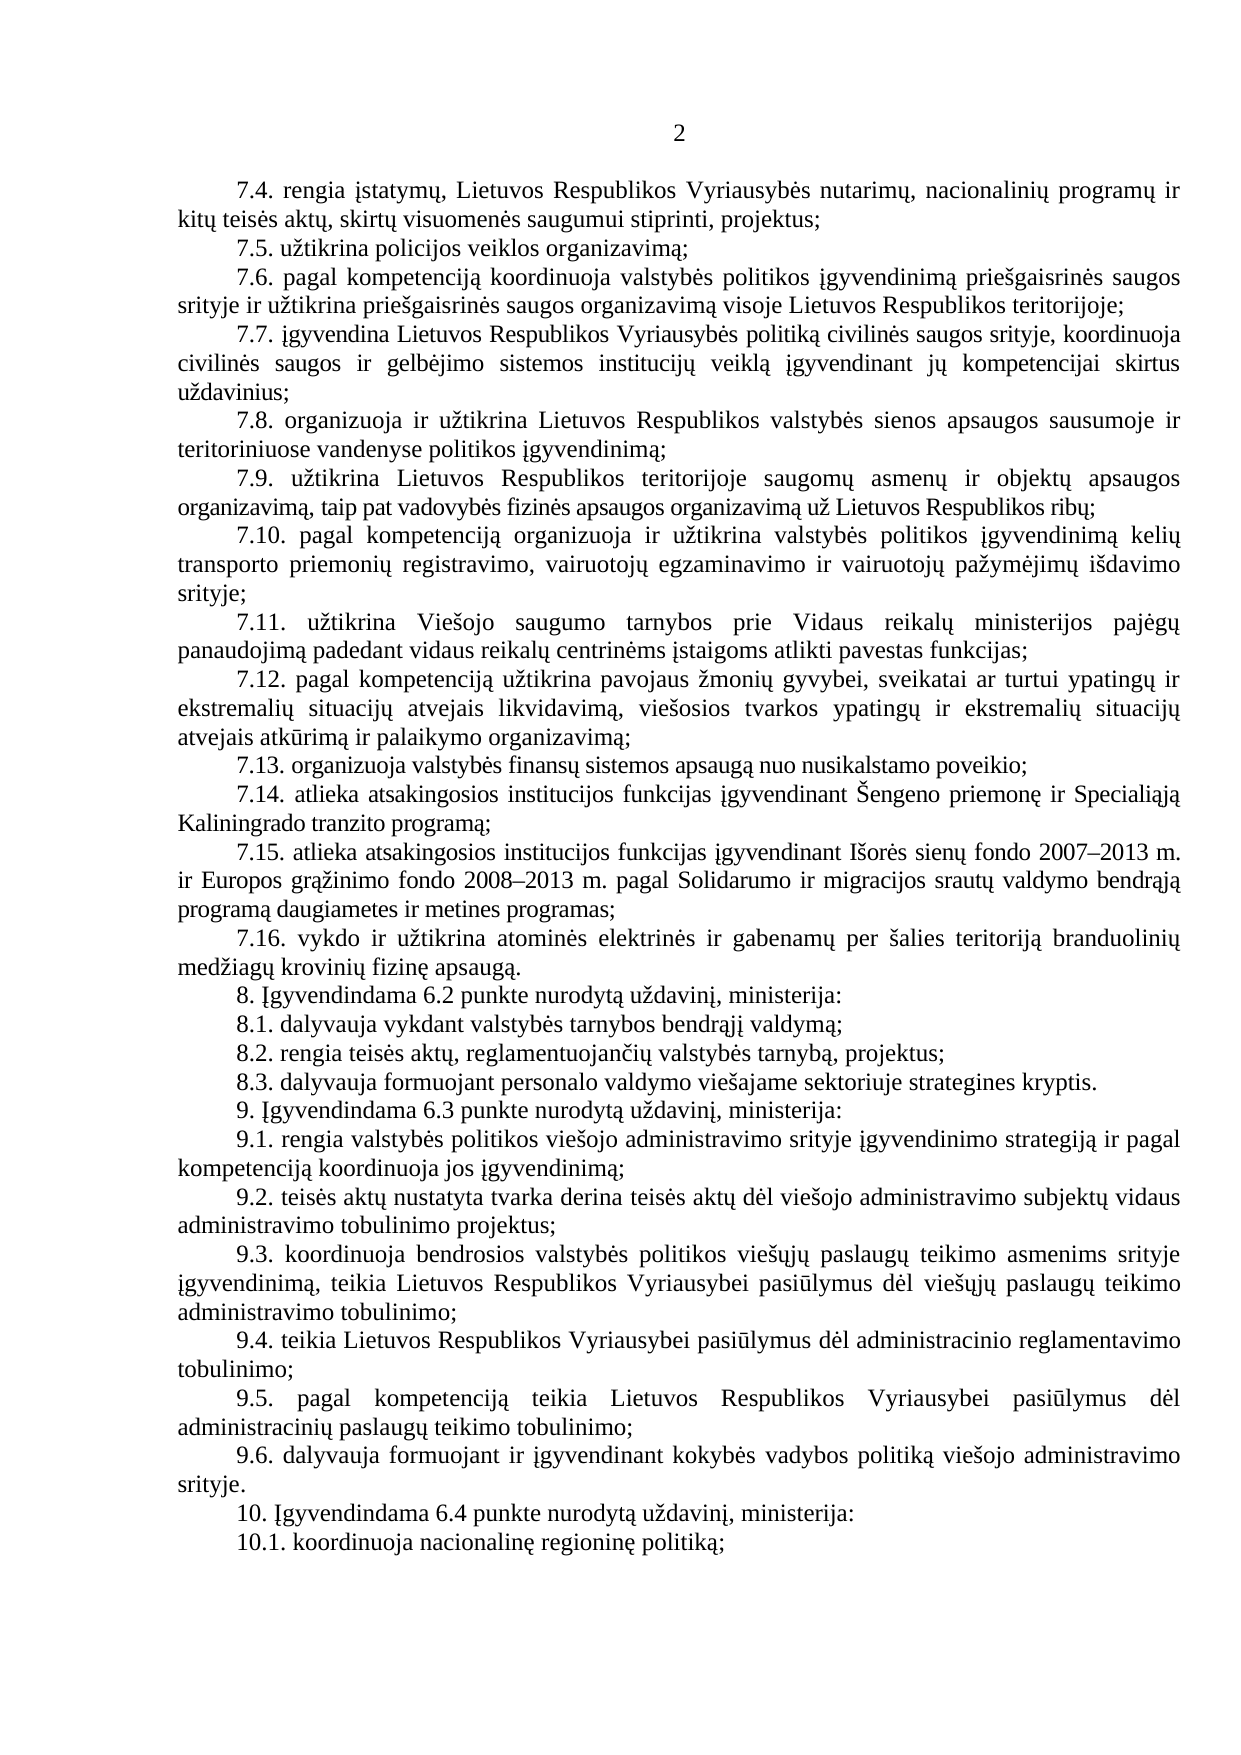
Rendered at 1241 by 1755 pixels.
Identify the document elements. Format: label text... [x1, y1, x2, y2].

text 7.5. užtikrina policijos veiklos organizavimą; [177, 233, 1181, 262]
text 7.8. organizuoja ir užtikrina Lietuvos Respublikos valstybės sienos apsaugos sausumoje ir teritoriniuose vandenyse politikos įgyvendinimą; [177, 406, 1181, 463]
text 7.14. atlieka atsakingosios institucijos funkcijas įgyvendinant Šengeno priemonę ir Specialiąją Kaliningrado tranzito programą; [177, 779, 1181, 837]
text 8.2. rengia teisės aktų, reglamentuojančių valstybės tarnybą, projektus; [177, 1038, 1181, 1067]
text 9.1. rengia valstybės politikos viešojo administravimo srityje įgyvendinimo strategiją ir pagal kompetenciją koordinuoja jos įgyvendinimą; [177, 1124, 1181, 1182]
text 7.4. rengia įstatymų, Lietuvos Respublikos Vyriausybės nutarimų, nacionalinių programų ir kitų teisės aktų, skirtų visuomenės saugumui stiprinti, projektus; [177, 176, 1181, 233]
text 7.6. pagal kompetenciją koordinuoja valstybės politikos įgyvendinimą priešgaisrinės saugos srityje ir užtikrina priešgaisrinės saugos organizavimą visoje Lietuvos Respublikos teritorijoje; [177, 262, 1181, 319]
text 10. Įgyvendindama 6.4 punkte nurodytą uždavinį, ministerija: [177, 1498, 1181, 1527]
text 7.10. pagal kompetenciją organizuoja ir užtikrina valstybės politikos įgyvendinimą kelių transporto priemonių registravimo, vairuotojų egzaminavimo ir vairuotojų pažymėjimų išdavimo srityje; [177, 521, 1181, 607]
text 8.1. dalyvauja vykdant valstybės tarnybos bendrąjį valdymą; [177, 1009, 1181, 1038]
text 7.12. pagal kompetenciją užtikrina pavojaus žmonių gyvybei, sveikatai ar turtui ypatingų ir ekstremalių situacijų atvejais likvidavimą, viešosios tvarkos ypatingų ir ekstremalių situacijų atvejais atkūrimą ir palaikymo organizavimą; [177, 664, 1181, 751]
text 10.1. koordinuoja nacionalinę regioninę politiką; [177, 1527, 1181, 1556]
text 9. Įgyvendindama 6.3 punkte nurodytą uždavinį, ministerija: [177, 1096, 1181, 1124]
text 7.11. užtikrina Viešojo saugumo tarnybos prie Vidaus reikalų ministerijos pajėgų panaudojimą padedant vidaus reikalų centrinėms įstaigoms atlikti pavestas funkcijas; [177, 607, 1181, 664]
text 7.7. įgyvendina Lietuvos Respublikos Vyriausybės politiką civilinės saugos srityje, koordinuoja civilinės saugos ir gelbėjimo sistemos institucijų veiklą įgyvendinant jų kompetencijai skirtus uždavinius; [177, 319, 1181, 406]
text 9.6. dalyvauja formuojant ir įgyvendinant kokybės vadybos politiką viešojo administravimo srityje. [177, 1441, 1181, 1498]
text 9.5. pagal kompetenciją teikia Lietuvos Respublikos Vyriausybei pasiūlymus dėl administracinių paslaugų teikimo tobulinimo; [177, 1383, 1181, 1441]
text 7.16. vykdo ir užtikrina atominės elektrinės ir gabenamų per šalies teritoriją branduolinių medžiagų krovinių fizinę apsaugą. [177, 923, 1181, 981]
text 7.13. organizuoja valstybės finansų sistemos apsaugą nuo nusikalstamo poveikio; [177, 751, 1181, 779]
text 8.3. dalyvauja formuojant personalo valdymo viešajame sektoriuje strategines kryptis. [177, 1067, 1181, 1096]
text 9.3. koordinuoja bendrosios valstybės politikos viešųjų paslaugų teikimo asmenims srityje įgyvendinimą, teikia Lietuvos Respublikos Vyriausybei pasiūlymus dėl viešųjų paslaugų teikimo administravimo tobulinimo; [177, 1239, 1181, 1326]
text 9.2. teisės aktų nustatyta tvarka derina teisės aktų dėl viešojo administravimo subjektų vidaus administravimo tobulinimo projektus; [177, 1182, 1181, 1239]
text 7.9. užtikrina Lietuvos Respublikos teritorijoje saugomų asmenų ir objektų apsaugos organizavimą, taip pat vadovybės fizinės apsaugos organizavimą už Lietuvos Respublikos ribų; [177, 463, 1181, 521]
text 8. Įgyvendindama 6.2 punkte nurodytą uždavinį, ministerija: [177, 981, 1181, 1009]
text 9.4. teikia Lietuvos Respublikos Vyriausybei pasiūlymus dėl administracinio reglamentavimo tobulinimo; [177, 1326, 1181, 1383]
text 7.15. atlieka atsakingosios institucijos funkcijas įgyvendinant Išorės sienų fondo 2007–2013 m. ir Europos grąžinimo fondo 2008–2013 m. pagal Solidarumo ir migracijos srautų valdymo bendrąją programą daugiametes ir metines programas; [177, 837, 1181, 923]
